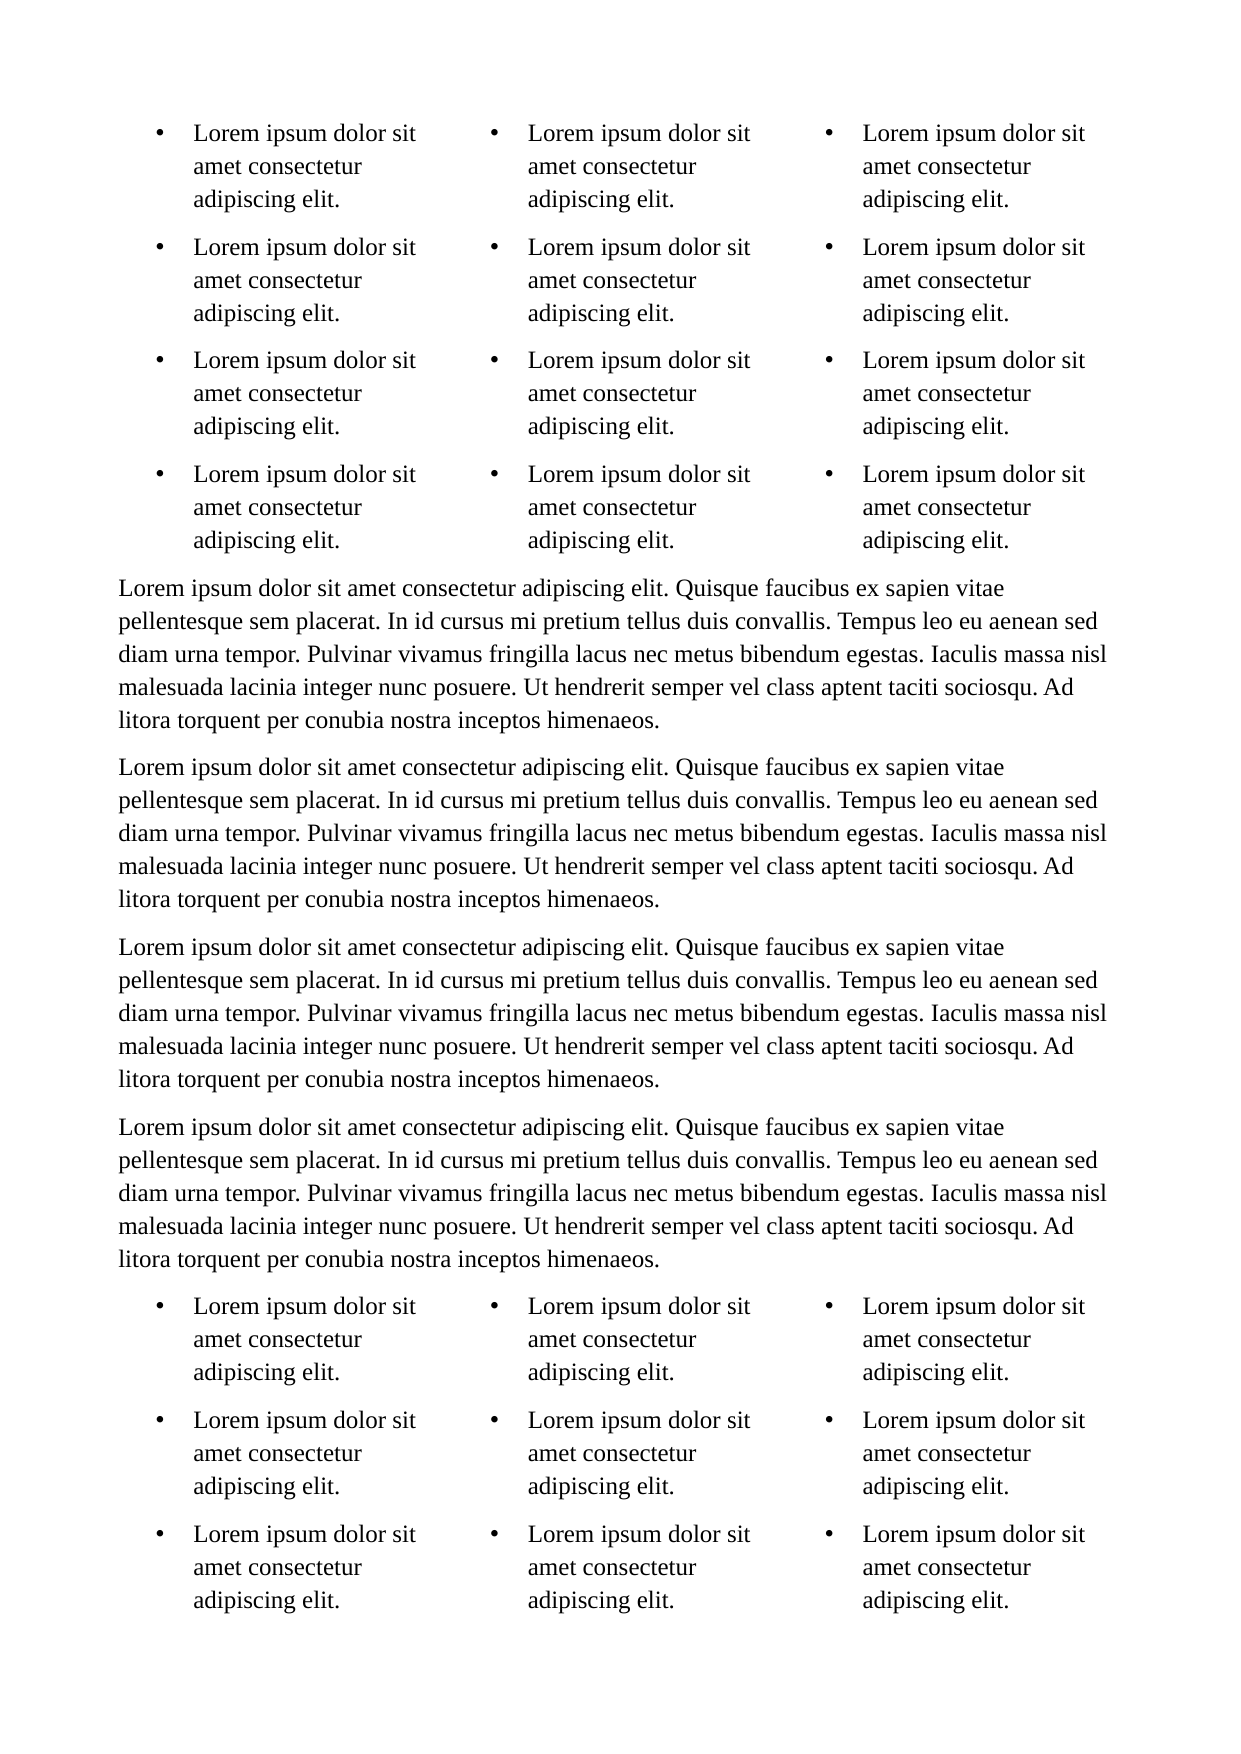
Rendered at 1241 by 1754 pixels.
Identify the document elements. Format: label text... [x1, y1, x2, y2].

list Lorem ipsum dolor sit amet consectetur adipiscing elit. [156, 345, 453, 440]
list Lorem ipsum dolor sit amet consectetur adipiscing elit. [825, 459, 1122, 554]
list Lorem ipsum dolor sit amet consectetur adipiscing elit. [825, 1405, 1122, 1500]
list Lorem ipsum dolor sit amet consectetur adipiscing elit. [156, 1405, 453, 1500]
list Lorem ipsum dolor sit amet consectetur adipiscing elit. [825, 232, 1122, 327]
list Lorem ipsum dolor sit amet consectetur adipiscing elit. [825, 1519, 1122, 1613]
list Lorem ipsum dolor sit amet consectetur adipiscing elit. [156, 118, 453, 213]
list Lorem ipsum dolor sit amet consectetur adipiscing elit. [825, 1291, 1122, 1386]
text Lorem ipsum dolor sit amet consectetur adipiscing elit. Quisque faucibus ex sapien vitae pellentesque sem placerat. In id cursus mi pretium tellus duis convallis. Tempus leo eu aenean sed diam urna tempor. Pulvinar vivamus fringilla lacus nec metus bibendum egestas. Iaculis massa nisl malesuada lacinia integer nunc posuere. Ut hendrerit semper vel class aptent taciti sociosqu. Ad litora torquent per conubia nostra inceptos himenaeos. [118, 573, 1122, 733]
list Lorem ipsum dolor sit amet consectetur adipiscing elit. [156, 1519, 453, 1613]
list Lorem ipsum dolor sit amet consectetur adipiscing elit. [156, 1291, 453, 1386]
text Lorem ipsum dolor sit amet consectetur adipiscing elit. Quisque faucibus ex sapien vitae pellentesque sem placerat. In id cursus mi pretium tellus duis convallis. Tempus leo eu aenean sed diam urna tempor. Pulvinar vivamus fringilla lacus nec metus bibendum egestas. Iaculis massa nisl malesuada lacinia integer nunc posuere. Ut hendrerit semper vel class aptent taciti sociosqu. Ad litora torquent per conubia nostra inceptos himenaeos. [118, 752, 1122, 913]
text Lorem ipsum dolor sit amet consectetur adipiscing elit. Quisque faucibus ex sapien vitae pellentesque sem placerat. In id cursus mi pretium tellus duis convallis. Tempus leo eu aenean sed diam urna tempor. Pulvinar vivamus fringilla lacus nec metus bibendum egestas. Iaculis massa nisl malesuada lacinia integer nunc posuere. Ut hendrerit semper vel class aptent taciti sociosqu. Ad litora torquent per conubia nostra inceptos himenaeos. [118, 932, 1122, 1093]
list Lorem ipsum dolor sit amet consectetur adipiscing elit. [490, 1405, 787, 1500]
list Lorem ipsum dolor sit amet consectetur adipiscing elit. [156, 459, 453, 554]
list Lorem ipsum dolor sit amet consectetur adipiscing elit. [490, 118, 787, 213]
list Lorem ipsum dolor sit amet consectetur adipiscing elit. [490, 1291, 787, 1386]
list Lorem ipsum dolor sit amet consectetur adipiscing elit. [490, 232, 787, 327]
list Lorem ipsum dolor sit amet consectetur adipiscing elit. [825, 118, 1122, 213]
list Lorem ipsum dolor sit amet consectetur adipiscing elit. [490, 1519, 787, 1613]
list Lorem ipsum dolor sit amet consectetur adipiscing elit. [156, 232, 453, 327]
list Lorem ipsum dolor sit amet consectetur adipiscing elit. [825, 345, 1122, 440]
text Lorem ipsum dolor sit amet consectetur adipiscing elit. Quisque faucibus ex sapien vitae pellentesque sem placerat. In id cursus mi pretium tellus duis convallis. Tempus leo eu aenean sed diam urna tempor. Pulvinar vivamus fringilla lacus nec metus bibendum egestas. Iaculis massa nisl malesuada lacinia integer nunc posuere. Ut hendrerit semper vel class aptent taciti sociosqu. Ad litora torquent per conubia nostra inceptos himenaeos. [118, 1112, 1122, 1273]
list Lorem ipsum dolor sit amet consectetur adipiscing elit. [490, 459, 787, 554]
list Lorem ipsum dolor sit amet consectetur adipiscing elit. [490, 345, 787, 440]
